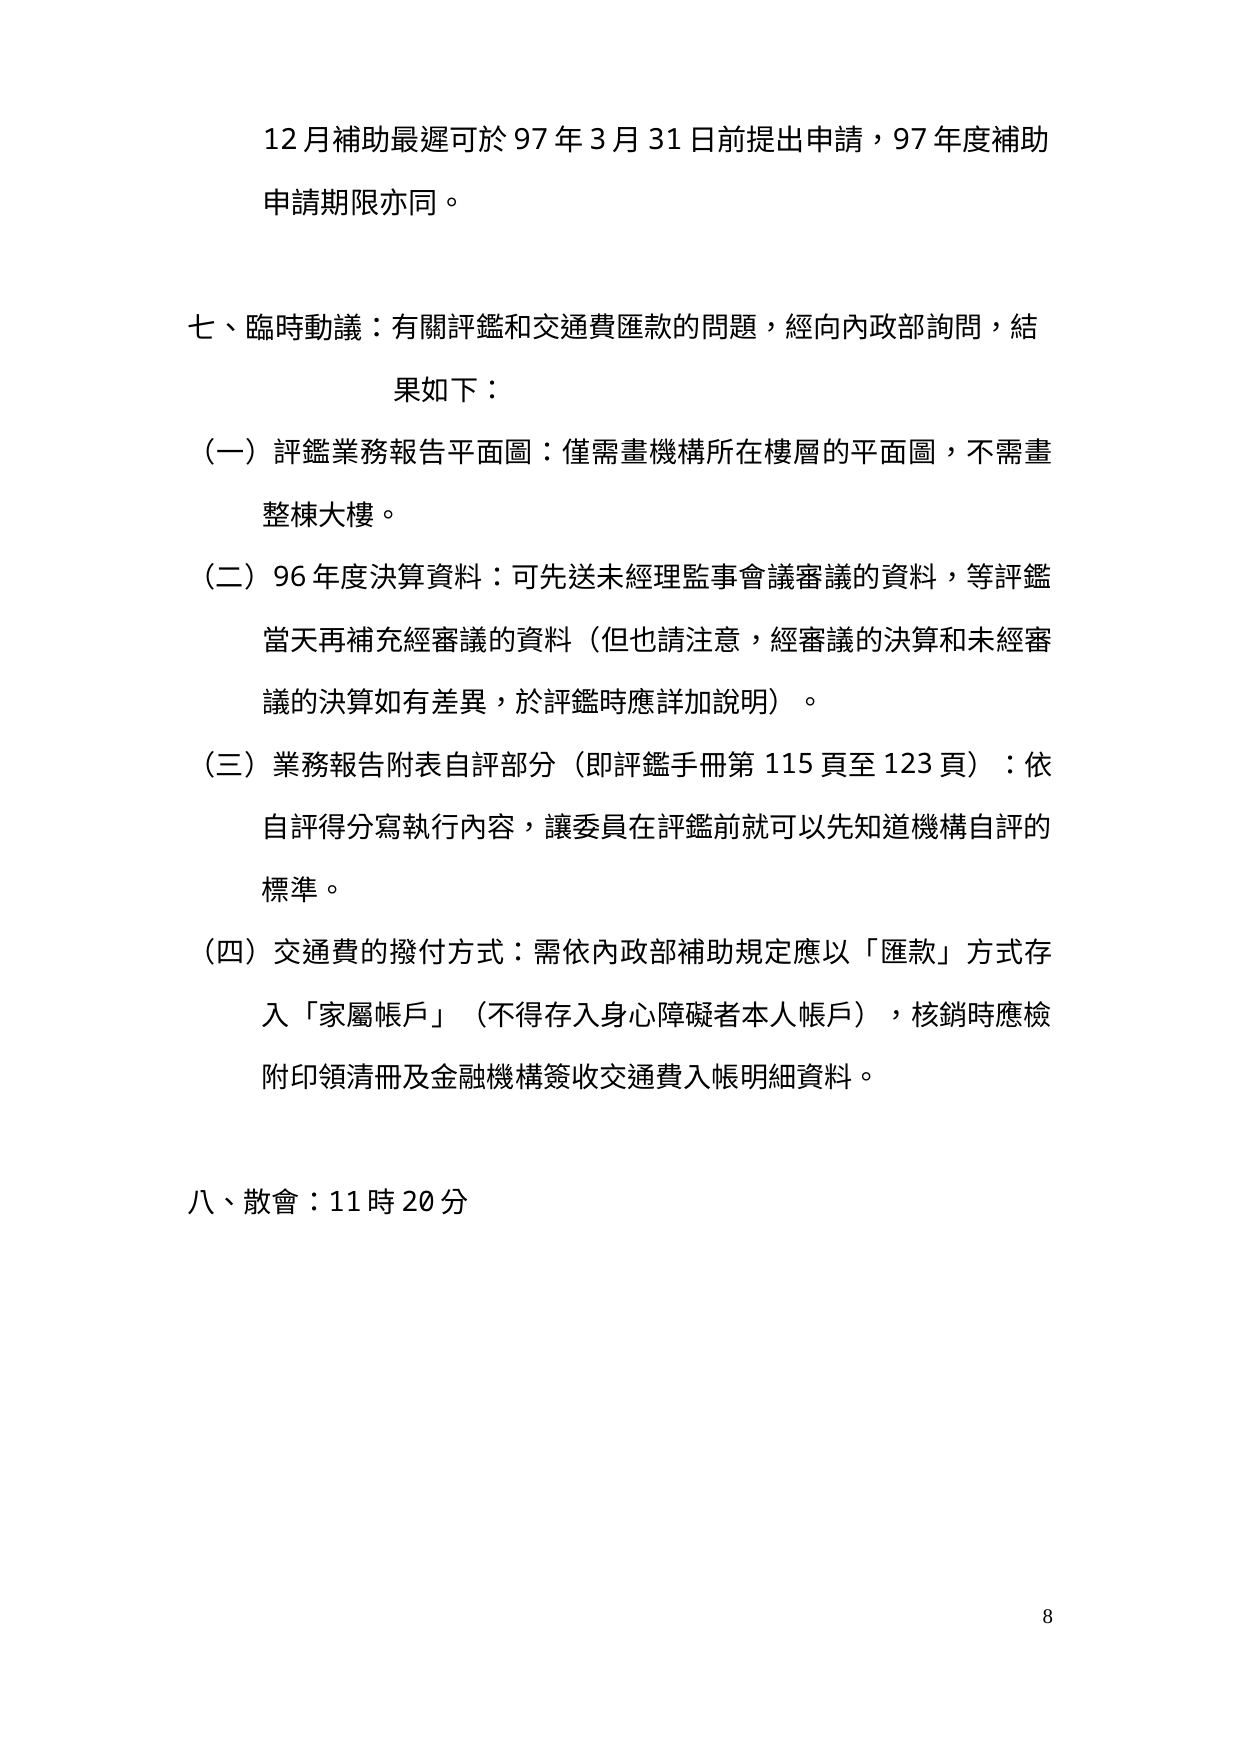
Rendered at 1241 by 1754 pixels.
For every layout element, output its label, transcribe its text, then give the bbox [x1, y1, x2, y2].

text 12月補助最遲可於97年3月31日前提出申請，97年度補助申請期限亦同。 [262, 96, 1053, 221]
text （一）評鑑業務報告平面圖：僅需畫機構所在樓層的平面圖，不需畫整棟大樓。 [187, 409, 1053, 534]
text （三）業務報告附表自評部分（即評鑑手冊第115頁至123頁）：依自評得分寫執行內容，讓委員在評鑑前就可以先知道機構自評的標準。 [187, 721, 1053, 909]
text 八、散會：11時20分 [187, 1159, 1053, 1221]
text （二）96年度決算資料：可先送未經理監事會議審議的資料，等評鑑當天再補充經審議的資料（但也請注意，經審議的決算和未經審議的決算如有差異，於評鑑時應詳加說明）。 [187, 534, 1053, 721]
text （四）交通費的撥付方式：需依內政部補助規定應以「匯款」方式存入「家屬帳戶」（不得存入身心障礙者本人帳戶），核銷時應檢附印領清冊及金融機構簽收交通費入帳明細資料。 [187, 909, 1053, 1096]
text 七、臨時動議：有關評鑑和交通費匯款的問題，經向內政部詢問，結果如下： [187, 284, 1053, 409]
